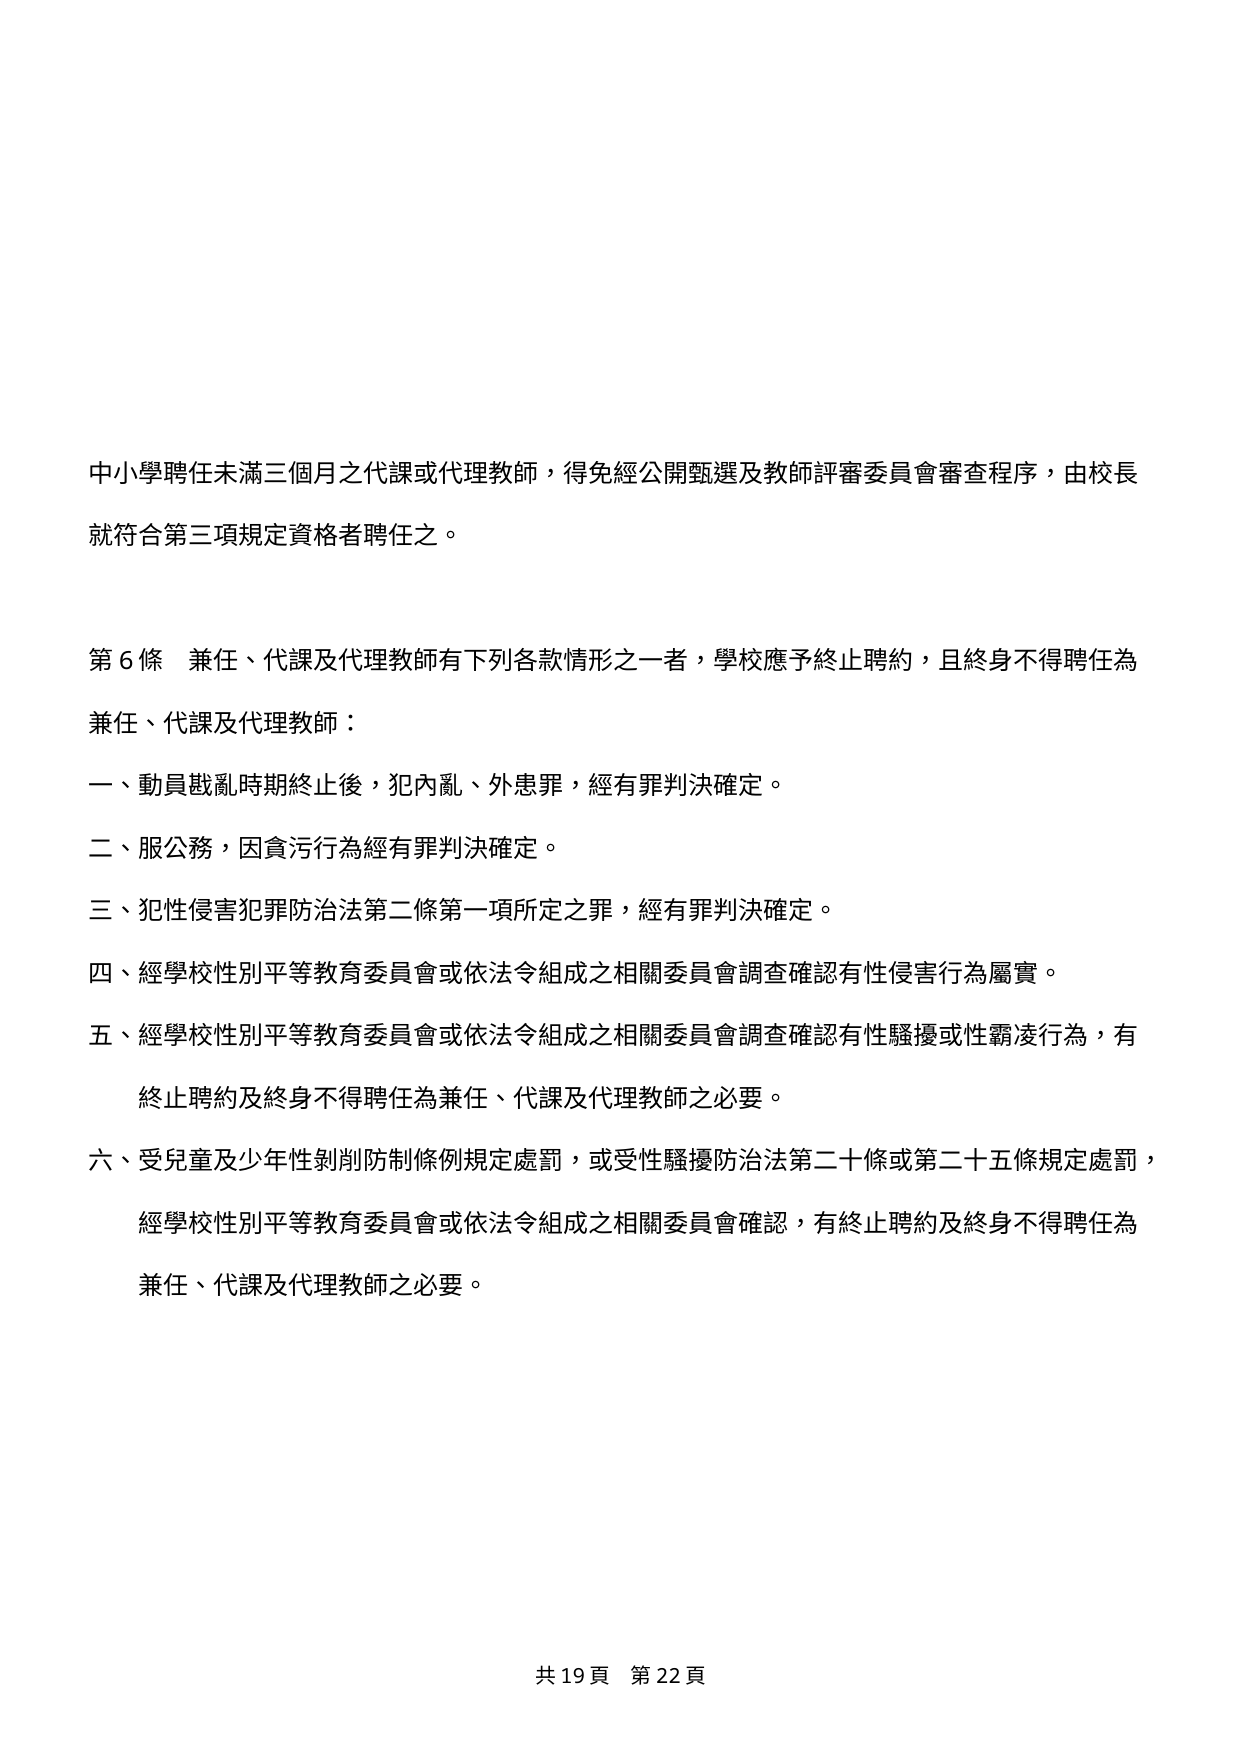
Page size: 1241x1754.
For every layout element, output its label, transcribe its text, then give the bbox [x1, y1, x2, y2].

text 四、經學校性別平等教育委員會或依法令組成之相關委員會調查確認有性侵害行為屬實。 [89, 930, 1152, 992]
text 一、動員戡亂時期終止後，犯內亂、外患罪，經有罪判決確定。 [89, 742, 1152, 805]
text 三、犯性侵害犯罪防治法第二條第一項所定之罪，經有罪判決確定。 [89, 867, 1152, 930]
text 二、服公務，因貪污行為經有罪判決確定。 [89, 805, 1152, 867]
text 第6條 兼任、代課及代理教師有下列各款情形之一者，學校應予終止聘約，且終身不得聘任為兼任、代課及代理教師： [89, 617, 1152, 742]
text 六、受兒童及少年性剝削防制條例規定處罰，或受性騷擾防治法第二十條或第二十五條規定處罰，經學校性別平等教育委員會或依法令組成之相關委員會確認，有終止聘約及終身不得聘任為兼任、代課及代理教師之必要。 [89, 1117, 1152, 1305]
text 五、經學校性別平等教育委員會或依法令組成之相關委員會調查確認有性騷擾或性霸凌行為，有終止聘約及終身不得聘任為兼任、代課及代理教師之必要。 [89, 992, 1152, 1117]
text 中小學聘任未滿三個月之代課或代理教師，得免經公開甄選及教師評審委員會審查程序，由校長就符合第三項規定資格者聘任之。 [89, 430, 1152, 555]
